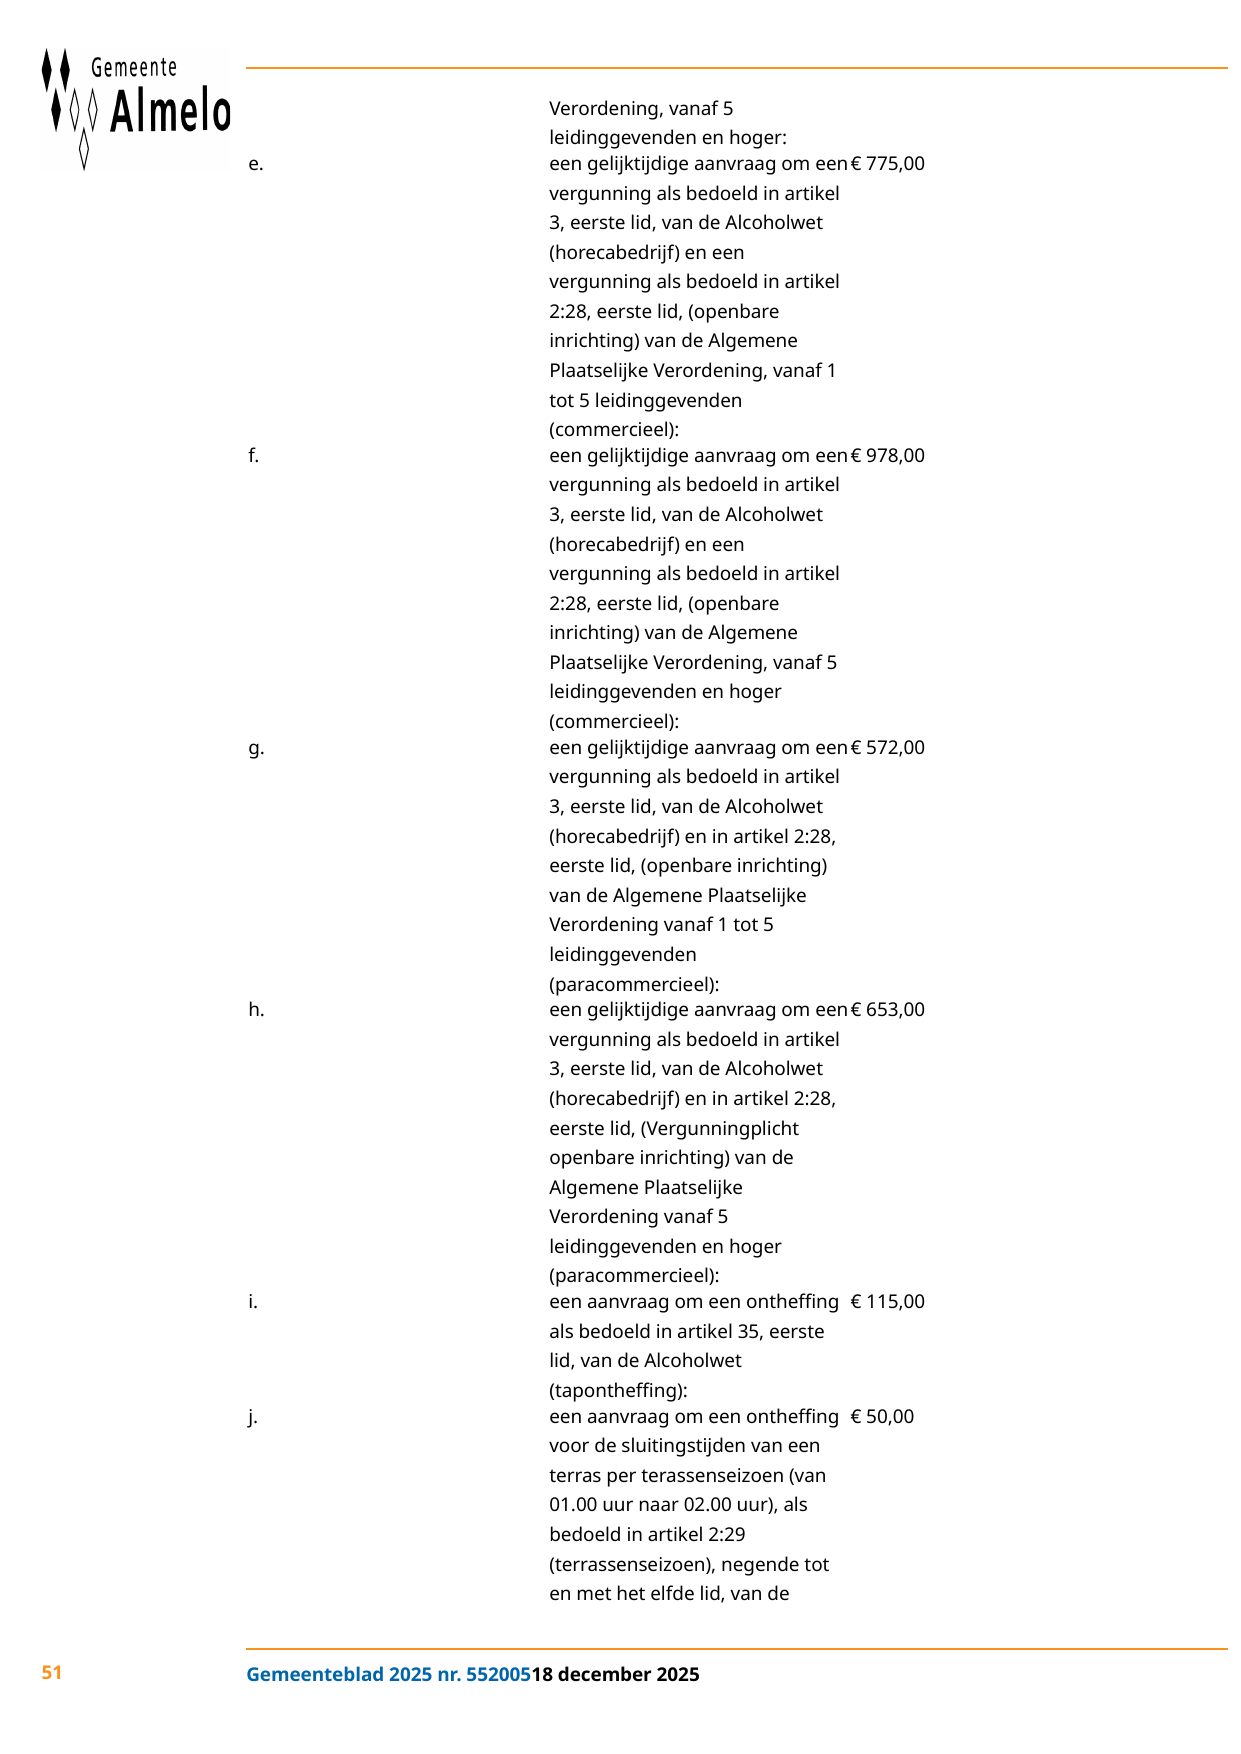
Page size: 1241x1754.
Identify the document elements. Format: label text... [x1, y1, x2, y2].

table_cell h. [248, 996, 549, 1288]
table_cell € 572,00 [850, 734, 1152, 996]
table_cell een gelijktijdige aanvraag om een vergunning als bedoeld in artikel 3, eerste lid, van de Alcoholwet (horecabedrijf) en een vergunning als bedoeld in artikel 2:28, eerste lid, (openbare inrichting) van de Algemene Plaatselijke Verordening, vanaf 5 leidinggevenden en hoger (commercieel): [549, 442, 850, 734]
table_cell een gelijktijdige aanvraag om een vergunning als bedoeld in artikel 3, eerste lid, van de Alcoholwet (horecabedrijf) en in artikel 2:28, eerste lid, (Vergunningplicht openbare inrichting) van de Algemene Plaatselijke Verordening vanaf 5 leidinggevenden en hoger (paracommercieel): [549, 996, 850, 1288]
table_cell [850, 95, 1152, 150]
table_cell een gelijktijdige aanvraag om een vergunning als bedoeld in artikel 3, eerste lid, van de Alcoholwet (horecabedrijf) en in artikel 2:28, eerste lid, (openbare inrichting) van de Algemene Plaatselijke Verordening vanaf 1 tot 5 leidinggevenden (paracommercieel): [549, 734, 850, 996]
table_cell € 653,00 [850, 996, 1152, 1288]
picture [41, 47, 231, 172]
table_cell € 978,00 [850, 442, 1152, 734]
table_cell e. [248, 150, 549, 442]
table_cell i. [248, 1289, 549, 1403]
table_cell een aanvraag om een ontheffing als bedoeld in artikel 35, eerste lid, van de Alcoholwet (tapontheffing): [549, 1289, 850, 1403]
table_cell € 775,00 [850, 150, 1152, 442]
table_cell [248, 95, 549, 150]
table_cell Verordening, vanaf 5 leidinggevenden en hoger: [549, 95, 850, 150]
table_cell een aanvraag om een ontheffing voor de sluitingstijden van een terras per terassenseizoen (van 01.00 uur naar 02.00 uur), als bedoeld in artikel 2:29 (terrassenseizoen), negende tot en met het elfde lid, van de [549, 1403, 850, 1606]
table_cell € 50,00 [850, 1403, 1152, 1606]
table_cell j. [248, 1403, 549, 1606]
table_cell f. [248, 442, 549, 734]
table_cell een gelijktijdige aanvraag om een vergunning als bedoeld in artikel 3, eerste lid, van de Alcoholwet (horecabedrijf) en een vergunning als bedoeld in artikel 2:28, eerste lid, (openbare inrichting) van de Algemene Plaatselijke Verordening, vanaf 1 tot 5 leidinggevenden (commercieel): [549, 150, 850, 442]
table_cell € 115,00 [850, 1289, 1152, 1403]
table_cell g. [248, 734, 549, 996]
